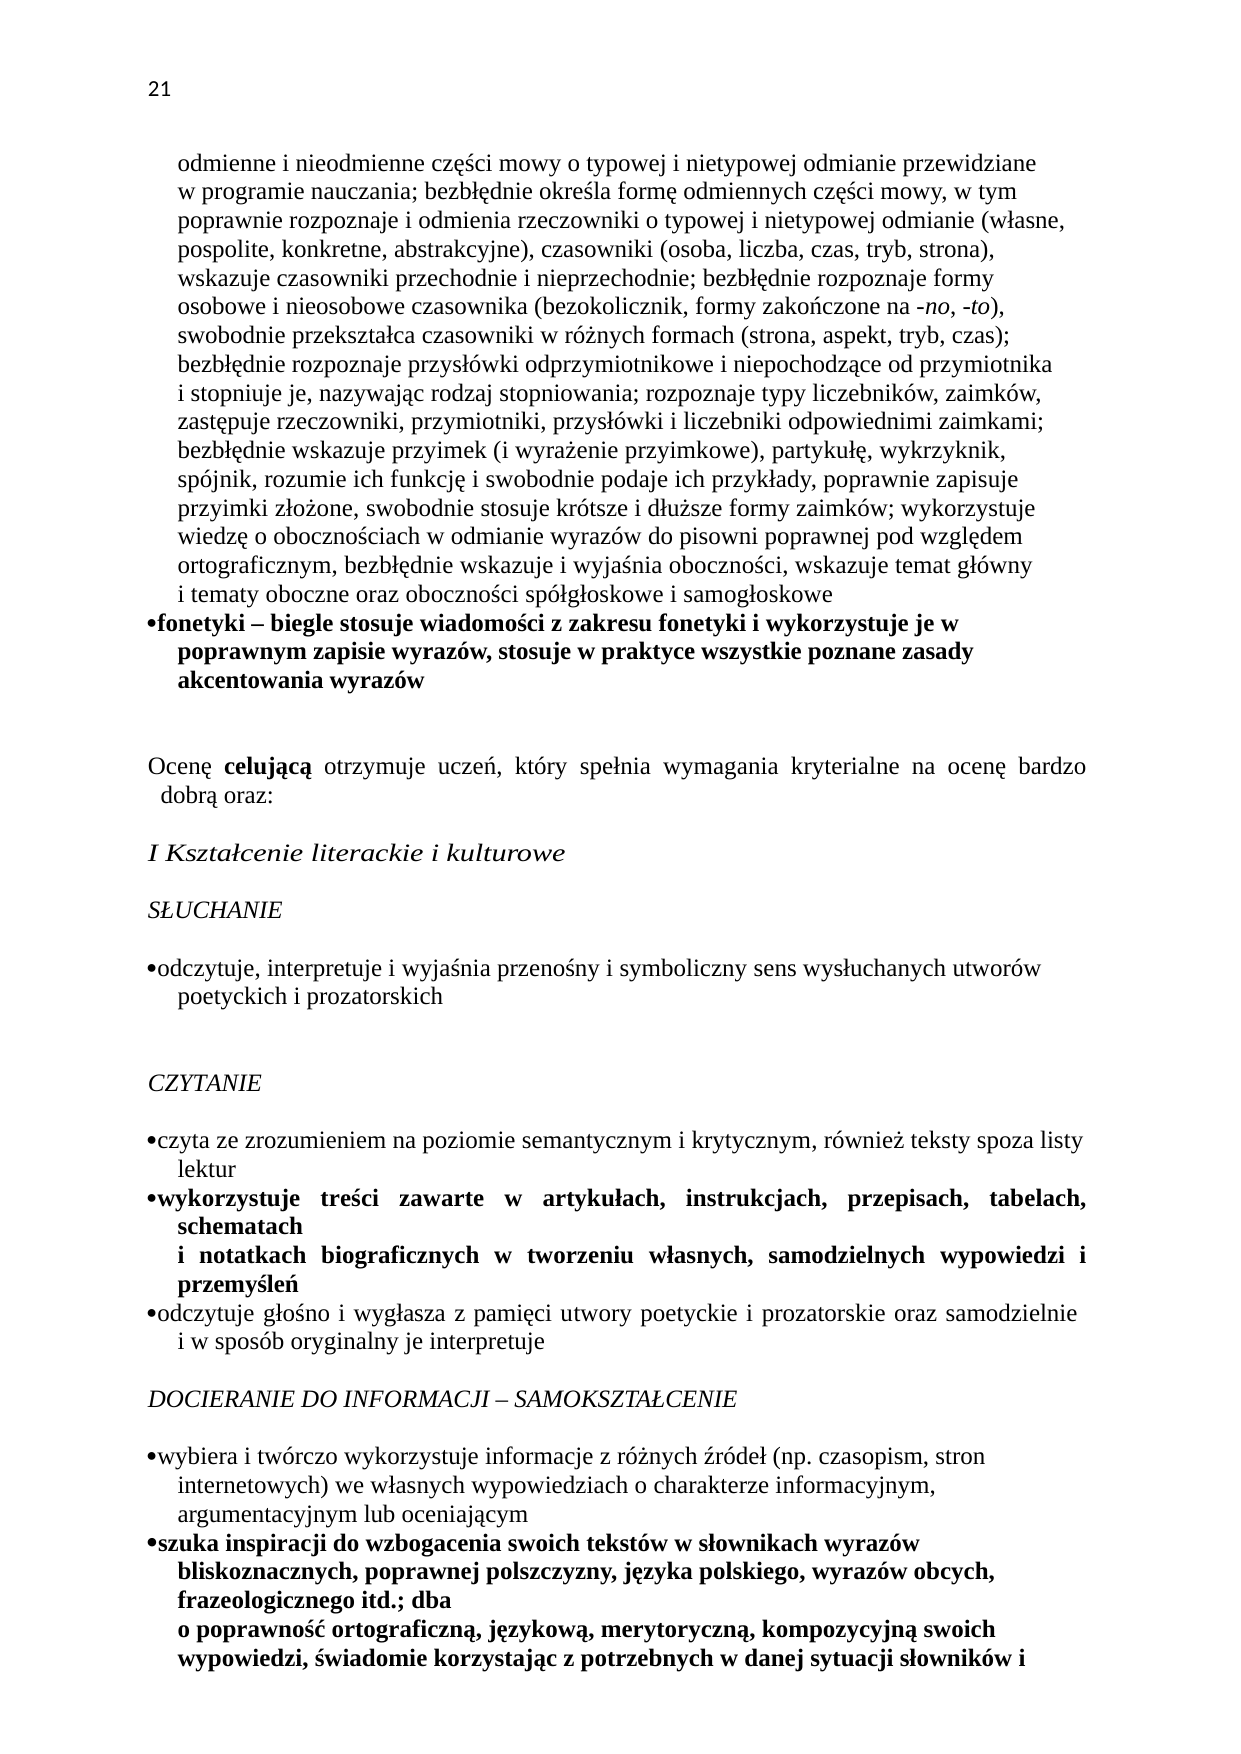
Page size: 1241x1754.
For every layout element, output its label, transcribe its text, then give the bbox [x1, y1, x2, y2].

text SŁUCHANIE [148, 895, 1095, 924]
list fonetyki – biegle stosuje wiadomości z zakresu fonetyki i wykorzystuje je w poprawnym zapisie wyrazów, stosuje w praktyce wszystkie poznane zasady akcentowania wyrazów [148, 608, 1086, 694]
list odmienne i nieodmienne części mowy o typowej i nietypowej odmianie przewidziane w programie nauczania; bezbłędnie określa formę odmiennych części mowy, w tym poprawnie rozpoznaje i odmienia rzeczowniki o typowej i nietypowej odmianie (własne, pospolite, konkretne, abstrakcyjne), czasowniki (osoba, liczba, czas, tryb, strona), wskazuje czasowniki przechodnie i nieprzechodnie; bezbłędnie rozpoznaje formy osobowe i nieosobowe czasownika (bezokolicznik, formy zakończone na -no, -to), swobodnie przekształca czasowniki w różnych formach (strona, aspekt, tryb, czas); bezbłędnie rozpoznaje przysłówki odprzymiotnikowe i niepochodzące od przymiotnika i stopniuje je, nazywając rodzaj stopniowania; rozpoznaje typy liczebników, zaimków, zastępuje rzeczowniki, przymiotniki, przysłówki i liczebniki odpowiednimi zaimkami; bezbłędnie wskazuje przyimek (i wyrażenie przyimkowe), partykułę, wykrzyknik, spójnik, rozumie ich funkcję i swobodnie podaje ich przykłady, poprawnie zapisuje przyimki złożone, swobodnie stosuje krótsze i dłuższe formy zaimków; wykorzystuje wiedzę o obocznościach w odmianie wyrazów do pisowni poprawnej pod względem ortograficznym, bezbłędnie wskazuje i wyjaśnia oboczności, wskazuje temat główny i tematy oboczne oraz oboczności spółgłoskowe i samogłoskowe [148, 148, 1086, 608]
text DOCIERANIE DO INFORMACJI – SAMOKSZTAŁCENIE [148, 1384, 1095, 1413]
list szuka inspiracji do wzbogacenia swoich tekstów w słownikach wyrazów bliskoznacznych, poprawnej polszczyzny, języka polskiego, wyrazów obcych, frazeologicznego itd.; dba o poprawność ortograficzną, językową, merytoryczną, kompozycyjną swoich wypowiedzi, świadomie korzystając z potrzebnych w danej sytuacji słowników i [148, 1528, 1086, 1671]
list odczytuje głośno i wygłasza z pamięci utwory poetyckie i prozatorskie oraz samodzielnie i w sposób oryginalny je interpretuje [148, 1298, 1086, 1355]
list wykorzystuje treści zawarte w artykułach, instrukcjach, przepisach, tabelach, schematach i notatkach biograficznych w tworzeniu własnych, samodzielnych wypowiedzi i przemyśleń [148, 1183, 1086, 1298]
list wybiera i twórczo wykorzystuje informacje z różnych źródeł (np. czasopism, stron internetowych) we własnych wypowiedziach o charakterze informacyjnym, argumentacyjnym lub oceniającym [148, 1441, 1086, 1528]
list czyta ze zrozumieniem na poziomie semantycznym i krytycznym, również teksty spoza listy lektur [148, 1125, 1086, 1183]
list odczytuje, interpretuje i wyjaśnia przenośny i symboliczny sens wysłuchanych utworów poetyckich i prozatorskich [148, 953, 1116, 1010]
text I Kształcenie literackie i kulturowe [148, 838, 1093, 866]
text CZYTANIE [148, 1068, 1095, 1096]
text Ocenę celującą otrzymuje uczeń, który spełnia wymagania kryterialne na ocenę bardzo dobrą oraz: [148, 751, 1086, 809]
